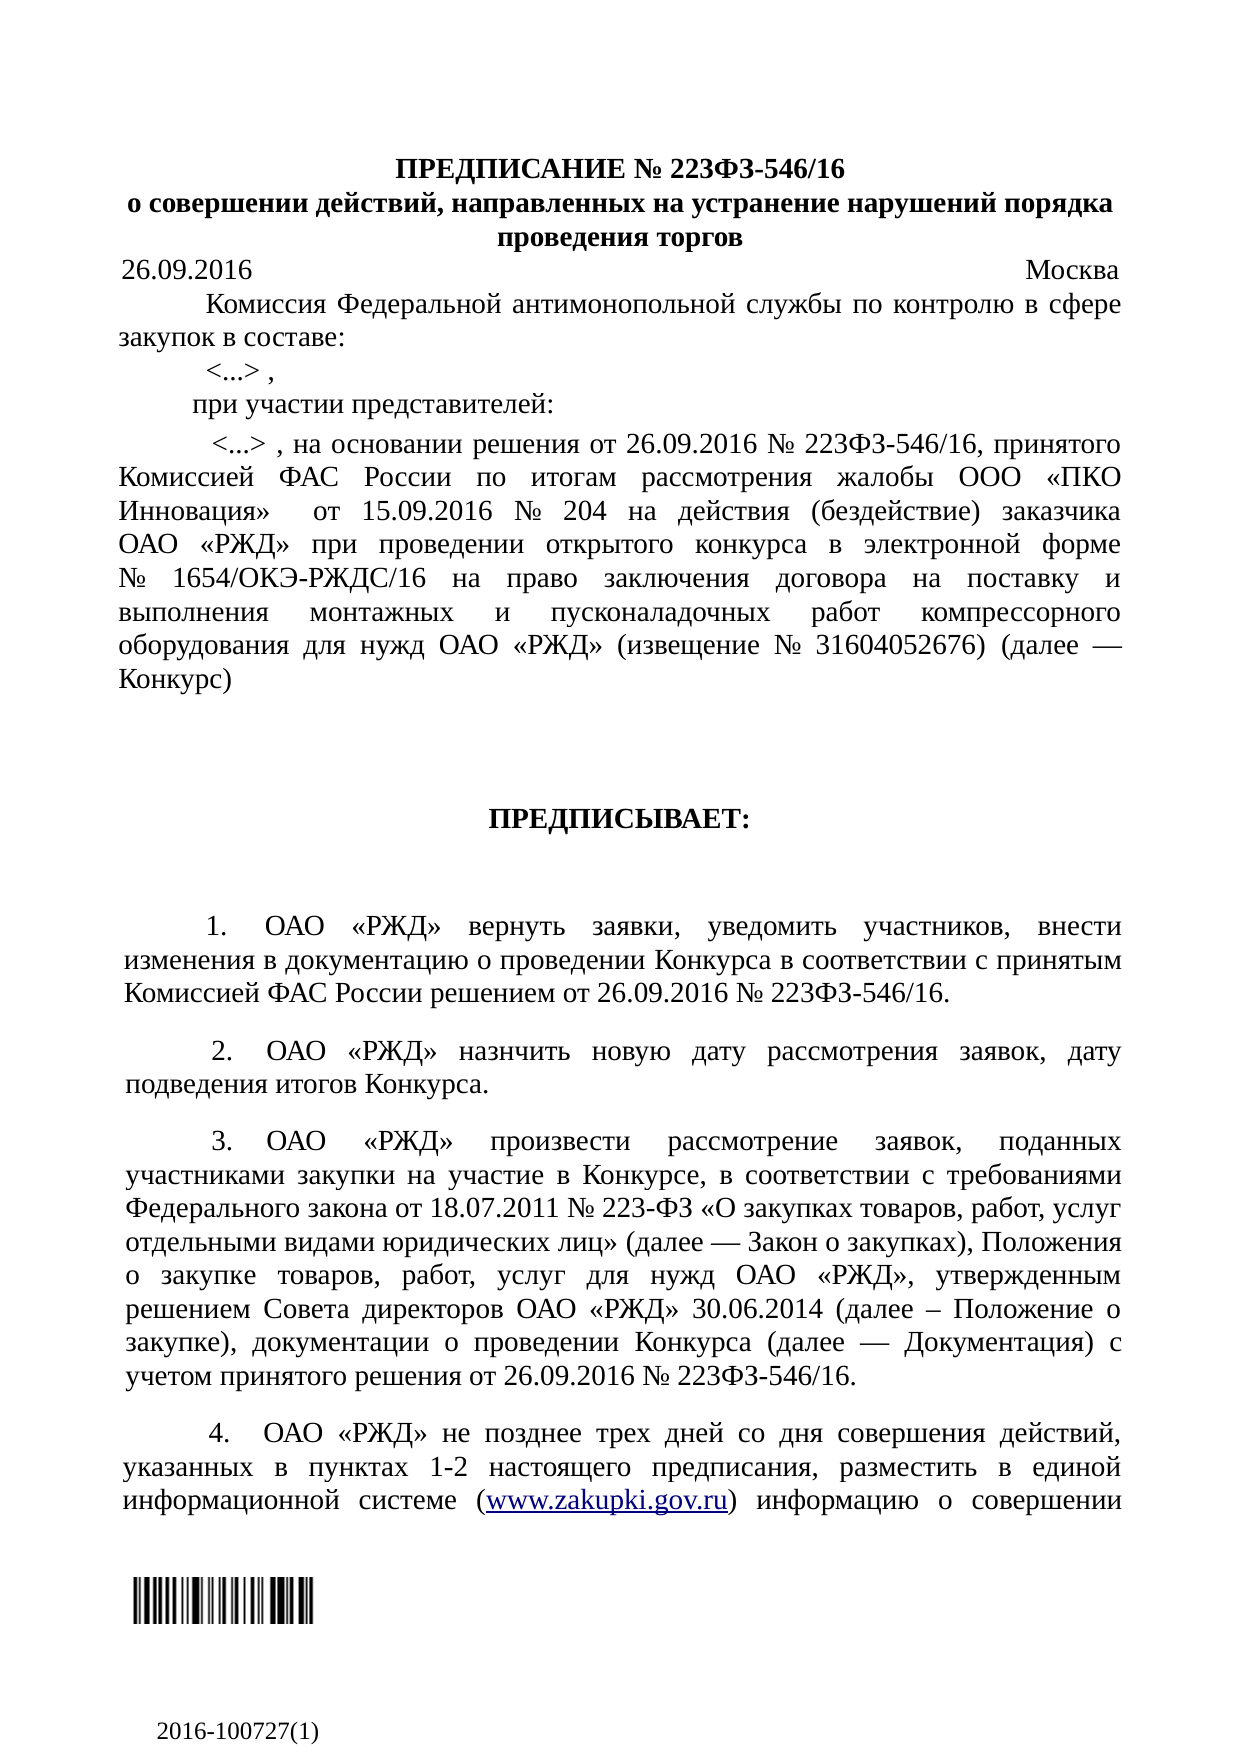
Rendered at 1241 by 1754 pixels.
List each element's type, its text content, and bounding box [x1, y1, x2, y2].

text <...> , [118, 353, 1122, 386]
text о совершении действий, направленных на устранение нарушений порядка проведения торгов [118, 185, 1122, 252]
list ОАО «РЖД» произвести рассмотрение заявок, поданных участниками закупки на участие в Конкурсе, в соответствии с требованиями Федерального закона от 18.07.2011 № 223-ФЗ «О закупках товаров, работ, услуг отдельными видами юридических лиц» (далее — Закон о закупках), Положения о закупке товаров, работ, услуг для нужд ОАО «РЖД», утвержденным решением Совета директоров ОАО «РЖД» 30.06.2014 (далее – Положение о закупке), документации о проведении Конкурса (далее — Документация) с учетом принятого решения от 26.09.2016 № 223ФЗ-546/16. [125, 1123, 1122, 1392]
list ОАО «РЖД» назнчить новую дату рассмотрения заявок, дату подведения итогов Конкурса. [125, 1033, 1122, 1100]
picture [118, 1577, 331, 1624]
text <...> , на основании решения от 26.09.2016 № 223ФЗ-546/16, принятого Комиссией ФАС России по итогам рассмотрения жалобы ООО «ПКО Инновация» от 15.09.2016 № 204 на действия (бездействие) заказчика ОАО «РЖД» при проведении открытого конкурса в электронной форме № 1654/ОКЭ-РЖДС/16 на право заключения договора на поставку и выполнения монтажных и пусконаладочных работ компрессорного оборудования для нужд ОАО «РЖД» (извещение № 31604052676) (далее — Конкурс) [118, 426, 1122, 694]
text при участии представителей: [118, 386, 1122, 420]
list ОАО «РЖД» вернуть заявки, уведомить участников, внести изменения в документацию о проведении Конкурса в соответствии с принятым Комиссией ФАС России решением от 26.09.2016 № 223ФЗ-546/16. [124, 908, 1122, 1009]
text 26.09.2016 Москва [118, 252, 1122, 286]
list ОАО «РЖД» не позднее трех дней со дня совершения действий, указанных в пунктах 1-2 настоящего предписания, разместить в единой информационной системе (www.zakupki.gov.ru) информацию о совершении [122, 1415, 1122, 1516]
text ПРЕДПИСЫВАЕТ: [117, 801, 1122, 834]
text Комиссия Федеральной антимонопольной службы по контролю в сфере закупок в составе: [118, 286, 1122, 353]
text ПРЕДПИСАНИЕ № 223ФЗ-546/16 [118, 152, 1122, 185]
